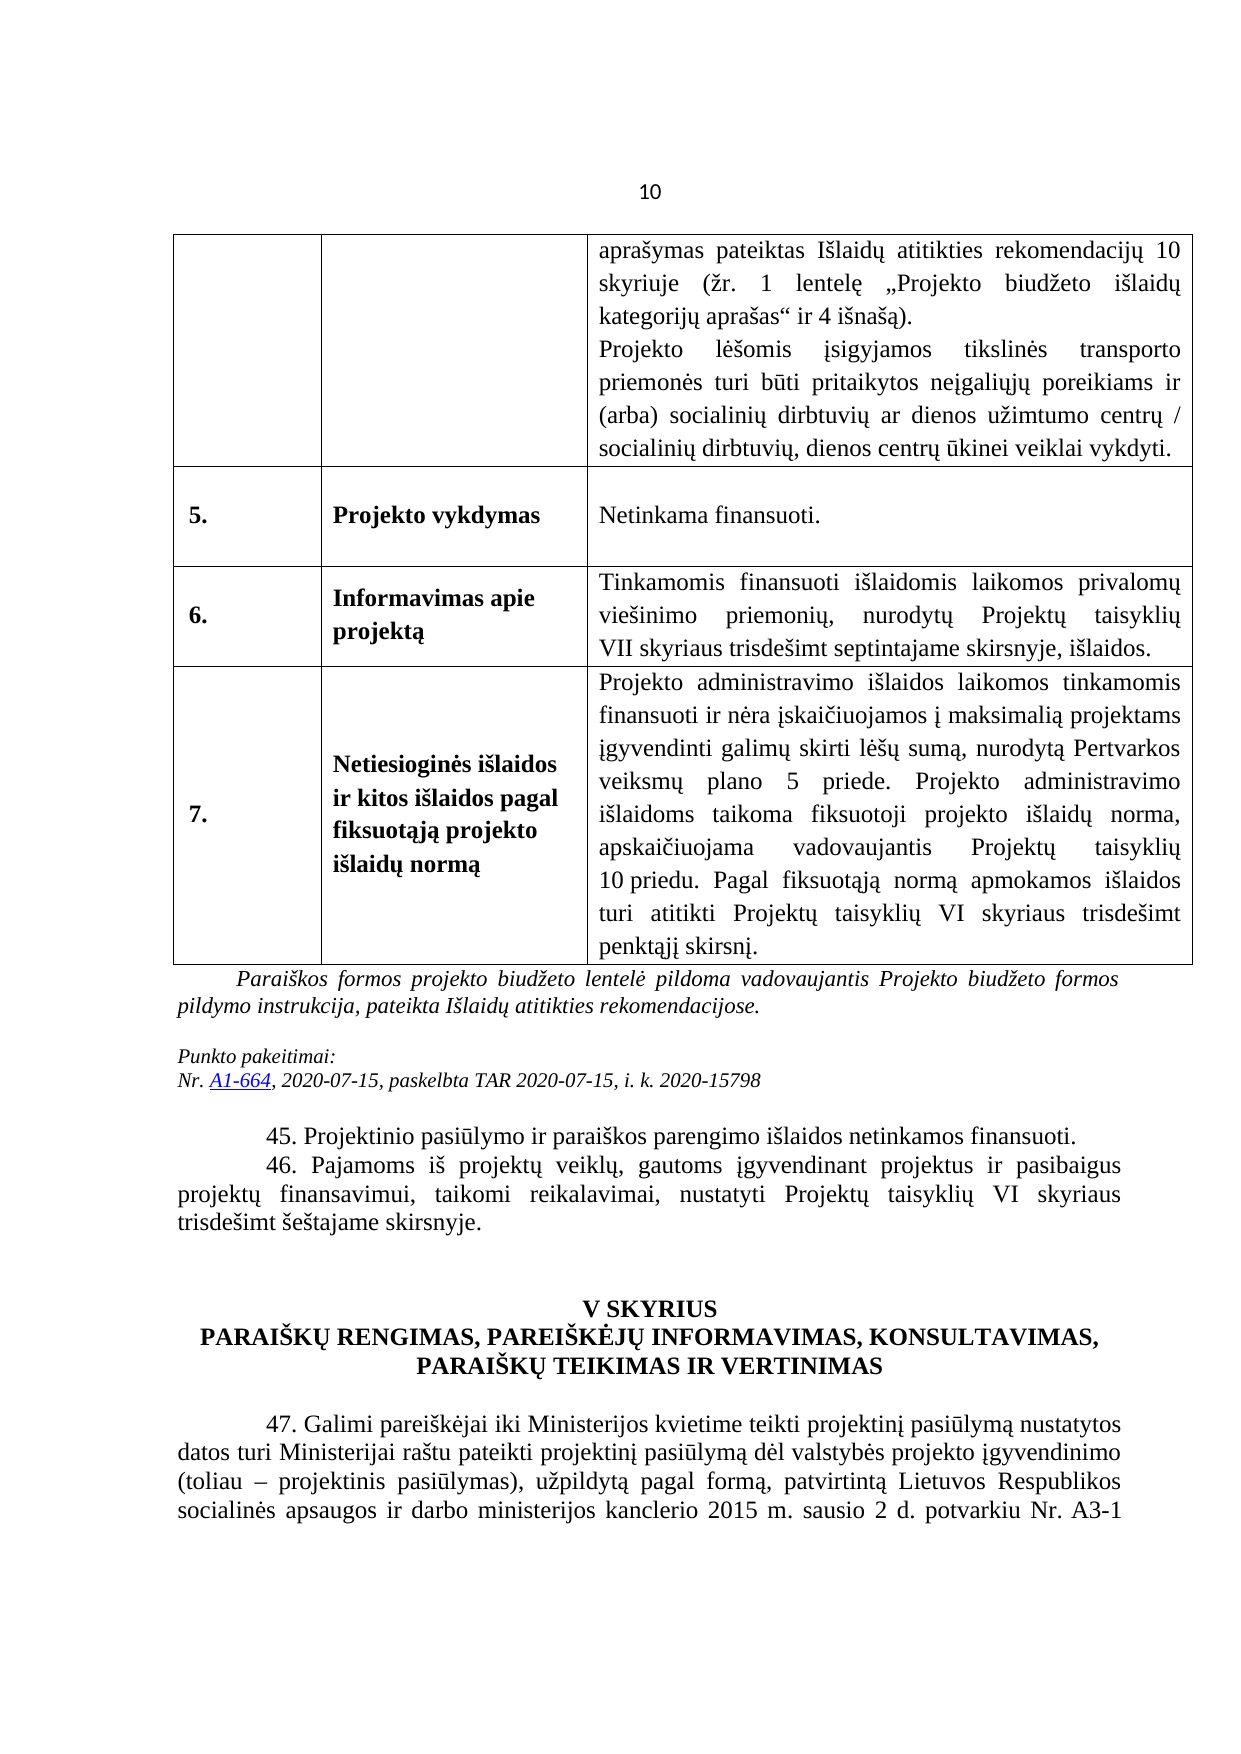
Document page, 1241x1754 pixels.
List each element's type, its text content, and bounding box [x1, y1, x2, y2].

text 46. Pajamoms iš projektų veiklų, gautoms įgyvendinant projektus ir pasibaigus projektų finansavimui, taikomi reikalavimai, nustatyti Projektų taisyklių VI skyriaus trisdešimt šeštajame skirsnyje. [177, 1150, 1122, 1236]
table_cell Projekto vykdymas [322, 467, 587, 566]
table_cell Netiesioginės išlaidos ir kitos išlaidos pagal fiksuotąją projekto išlaidų normą [322, 667, 587, 964]
table_cell aprašymas pateiktas Išlaidų atitikties rekomendacijų 10 skyriuje (žr. 1 lentelę „Projekto biudžeto išlaidų kategorijų aprašas“ ir 4 išnašą). Projekto lėšomis įsigyjamos tikslinės transporto priemonės turi būti pritaikytos neįgaliųjų poreikiams ir (arba) socialinių dirbtuvių ar dienos užimtumo centrų / socialinių dirbtuvių, dienos centrų ūkinei veiklai vykdyti. [588, 235, 1192, 466]
table_cell 5. [174, 467, 321, 566]
text Paraiškos formos projekto biudžeto lentelė pildoma vadovaujantis Projekto biudžeto formos pildymo instrukcija, pateikta Išlaidų atitikties rekomendacijose. [177, 965, 1122, 1018]
table_cell [174, 235, 321, 466]
table_cell 6. [174, 567, 321, 666]
table_cell Tinkamomis finansuoti išlaidomis laikomos privalomų viešinimo priemonių, nurodytų Projektų taisyklių VII skyriaus trisdešimt septintajame skirsnyje, išlaidos. [588, 567, 1192, 666]
table_cell [322, 235, 587, 466]
table_cell 7. [174, 667, 321, 964]
table_cell Informavimas apie projektą [322, 567, 587, 666]
text V SKYRIUS [177, 1294, 1122, 1322]
table_cell Netinkama finansuoti. [588, 467, 1192, 566]
text Nr. A1-664, 2020-07-15, paskelbta TAR 2020-07-15, i. k. 2020-15798 [177, 1068, 1122, 1092]
table_cell Projekto administravimo išlaidos laikomos tinkamomis finansuoti ir nėra įskaičiuojamos į maksimalią projektams įgyvendinti galimų skirti lėšų sumą, nurodytą Pertvarkos veiksmų plano 5 priede. Projekto administravimo išlaidoms taikoma fiksuotoji projekto išlaidų norma, apskaičiuojama vadovaujantis Projektų taisyklių 10 priedu. Pagal fiksuotąją normą apmokamos išlaidos turi atitikti Projektų taisyklių VI skyriaus trisdešimt penktąjį skirsnį. [588, 667, 1192, 964]
text 45. Projektinio pasiūlymo ir paraiškos parengimo išlaidos netinkamos finansuoti. [177, 1121, 1122, 1150]
text Punkto pakeitimai: [177, 1044, 1122, 1068]
text PARAIŠKŲ RENGIMAS, PAREIŠKĖJŲ INFORMAVIMAS, KONSULTAVIMAS, PARAIŠKŲ TEIKIMAS IR VERTINIMAS [177, 1322, 1122, 1380]
text 47. Galimi pareiškėjai iki Ministerijos kvietime teikti projektinį pasiūlymą nustatytos datos turi Ministerijai raštu pateikti projektinį pasiūlymą dėl valstybės projekto įgyvendinimo (toliau – projektinis pasiūlymas), užpildytą pagal formą, patvirtintą Lietuvos Respublikos socialinės apsaugos ir darbo ministerijos kanclerio 2015 m. sausio 2 d. potvarkiu Nr. A3-1 [177, 1409, 1122, 1524]
